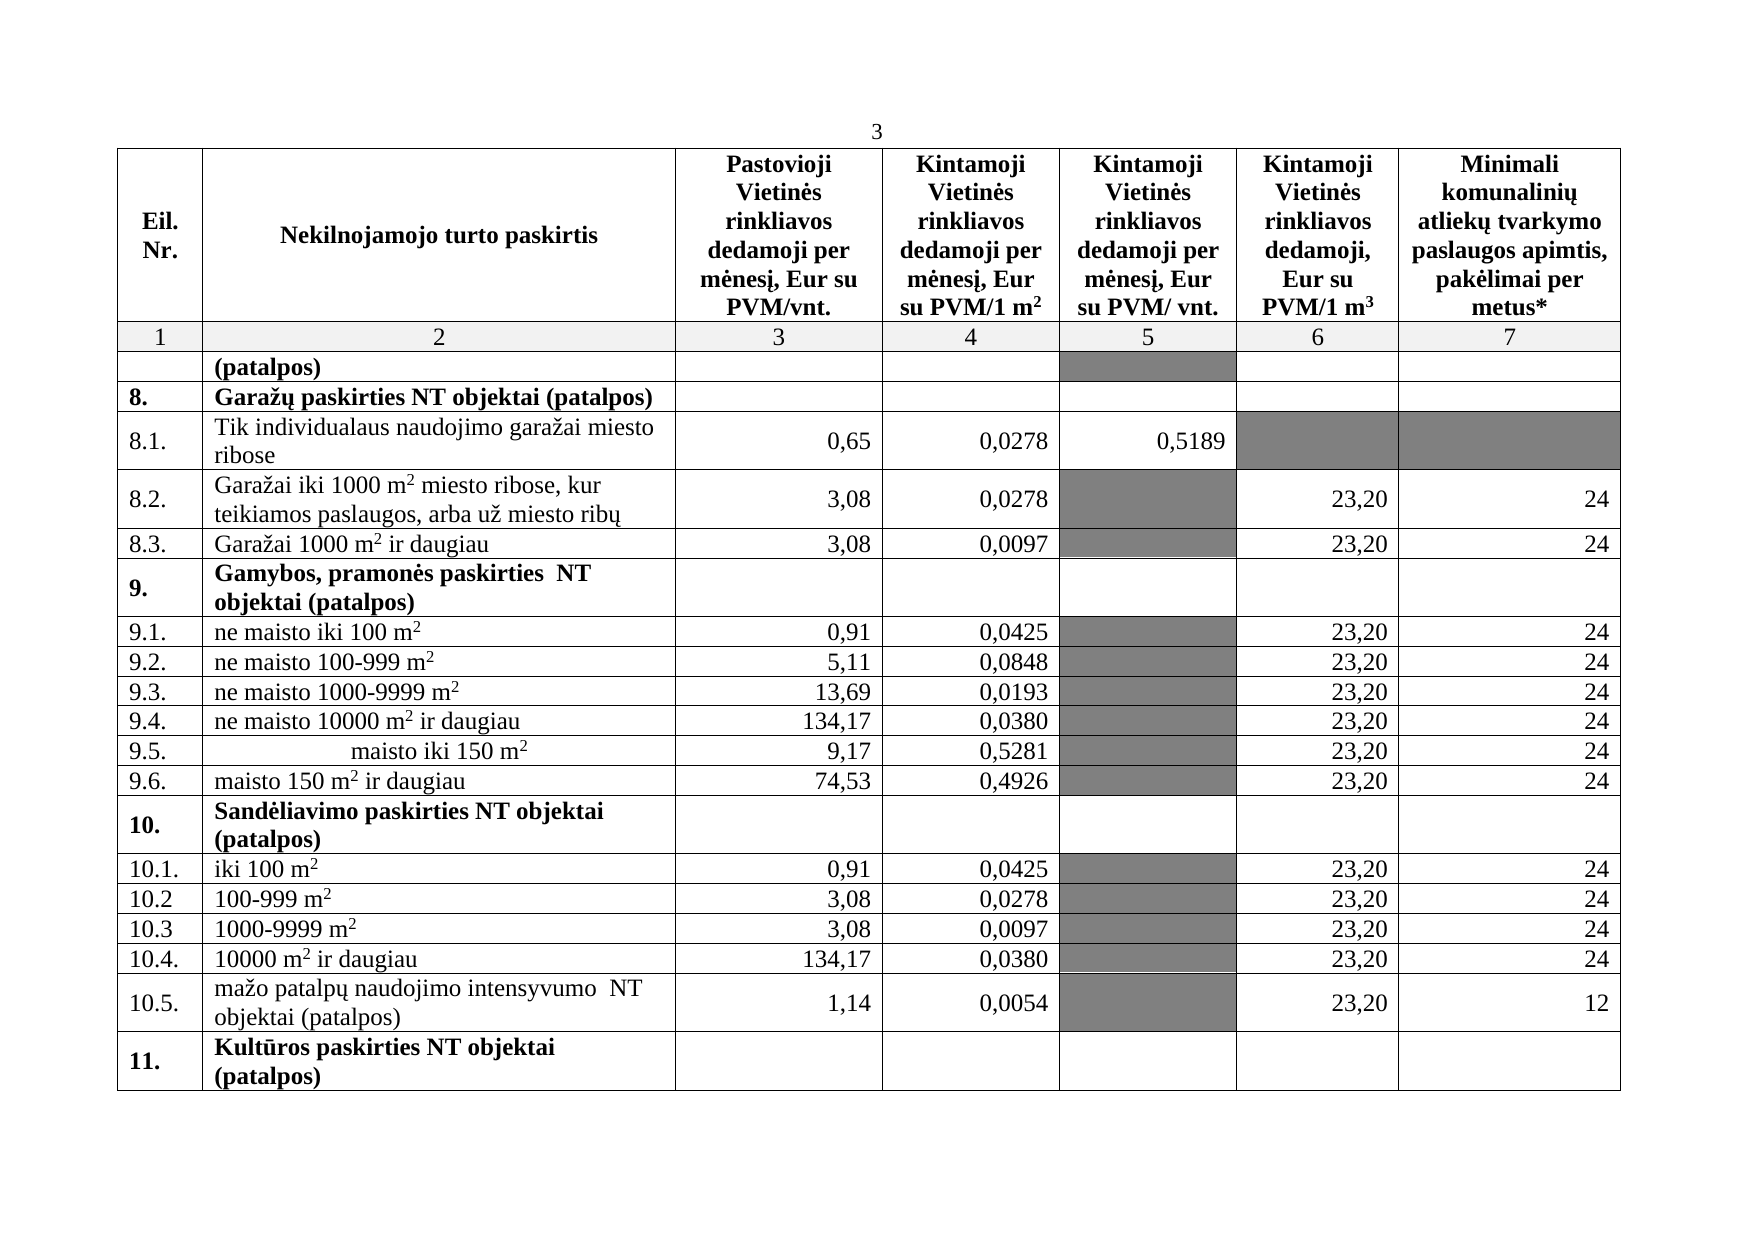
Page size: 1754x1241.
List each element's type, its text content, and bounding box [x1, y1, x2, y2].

table_cell 12 [1399, 974, 1620, 1031]
table_cell 9.2. [118, 647, 202, 676]
table_cell [883, 382, 1059, 411]
table_cell [1060, 796, 1236, 853]
table_cell iki 100 m2 [203, 854, 675, 883]
table_cell 0,0425 [883, 617, 1059, 646]
table_cell 1,14 [676, 974, 882, 1031]
table_cell [1621, 411, 1636, 469]
table_cell ne maisto 1000-9999 m2 [203, 677, 675, 705]
table_header Minimali komunalinių atliekų tvarkymo paslaugos apimtis, pakėlimai per metus* [1399, 149, 1620, 321]
table_cell 1 [118, 322, 202, 351]
table_cell (patalpos) [203, 352, 675, 381]
table_header Kintamoji Vietinės rinkliavos dedamoji per mėnesį, Eur su PVM/1 m2 [883, 149, 1059, 321]
table_cell ne maisto 100-999 m2 [203, 647, 675, 676]
table_cell mažo patalpų naudojimo intensyvumo NT objektai (patalpos) [203, 974, 675, 1031]
table_cell [1060, 884, 1236, 913]
table_header Kintamoji Vietinės rinkliavos dedamoji per mėnesį, Eur su PVM/ vnt. [1060, 149, 1236, 321]
table_cell 3 [676, 322, 882, 351]
table_cell [1621, 735, 1636, 765]
table_cell 10.4. [118, 944, 202, 972]
table_cell [1237, 382, 1398, 411]
table_cell [1060, 559, 1236, 616]
table_cell 0,0380 [883, 944, 1059, 972]
table_cell [1399, 1032, 1620, 1089]
table_cell 0,0097 [883, 914, 1059, 943]
table_cell 13,69 [676, 677, 882, 705]
table_header [1621, 148, 1636, 321]
table_cell 23,20 [1237, 766, 1398, 795]
table_cell Kultūros paskirties NT objektai (patalpos) [203, 1032, 675, 1089]
table_cell 0,0278 [883, 412, 1059, 469]
table_cell [1060, 382, 1236, 411]
table_cell Garažai 1000 m2 ir daugiau [203, 529, 675, 557]
table_cell [883, 352, 1059, 381]
table_cell [1060, 766, 1236, 795]
table_header Pastovioji Vietinės rinkliavos dedamoji per mėnesį, Eur su PVM/vnt. [676, 149, 882, 321]
table_cell 1000-9999 m2 [203, 914, 675, 943]
table_cell maisto iki 150 m2 [203, 736, 675, 765]
table_cell 23,20 [1237, 854, 1398, 883]
table_cell 8. [118, 382, 202, 411]
table_cell maisto 150 m2 ir daugiau [203, 766, 675, 795]
table_cell [1060, 914, 1236, 943]
table_cell 0,91 [676, 854, 882, 883]
table_cell [883, 1032, 1059, 1089]
table_cell [1621, 381, 1636, 411]
table_cell [1399, 412, 1620, 469]
table_cell 10. [118, 796, 202, 853]
table_cell 24 [1399, 529, 1620, 557]
table_cell 23,20 [1237, 944, 1398, 972]
table_cell [1060, 352, 1236, 381]
table_cell 5,11 [676, 647, 882, 676]
table_cell 24 [1399, 677, 1620, 705]
table_cell [1621, 646, 1636, 676]
table_cell 0,0193 [883, 677, 1059, 705]
table_cell [676, 796, 882, 853]
table_cell 3,08 [676, 914, 882, 943]
table_cell 24 [1399, 766, 1620, 795]
table_cell [1621, 558, 1636, 616]
table_cell [1621, 321, 1636, 351]
table_cell 5 [1060, 322, 1236, 351]
table_cell [1060, 706, 1236, 735]
table_cell 0,0097 [883, 529, 1059, 557]
table_cell 100-999 m2 [203, 884, 675, 913]
table_cell [1060, 647, 1236, 676]
table_cell [676, 382, 882, 411]
table_cell [1621, 973, 1636, 1031]
table_cell 9.5. [118, 736, 202, 765]
table_cell [1621, 676, 1636, 705]
table_cell 9,17 [676, 736, 882, 765]
table_cell 0,0380 [883, 706, 1059, 735]
table_cell [883, 559, 1059, 616]
table_header Kintamoji Vietinės rinkliavos dedamoji, Eur su PVM/1 m3 [1237, 149, 1398, 321]
table_cell 0,0848 [883, 647, 1059, 676]
table_cell [1399, 382, 1620, 411]
table_cell 9.1.9.1. [118, 617, 202, 646]
table_cell [1399, 559, 1620, 616]
table_cell [1060, 677, 1236, 705]
table_cell 11. [118, 1032, 202, 1089]
table_cell [1060, 736, 1236, 765]
table_cell 9.6. [118, 766, 202, 795]
table_cell 23,20 [1237, 529, 1398, 557]
table_cell [1621, 853, 1636, 883]
table_cell 10.5. [118, 974, 202, 1031]
table_cell [1237, 796, 1398, 853]
table_cell 23,20 [1237, 884, 1398, 913]
table_cell [1399, 352, 1620, 381]
table_cell 0,5189 [1060, 412, 1236, 469]
table_cell 9.4. [118, 706, 202, 735]
table_cell [676, 352, 882, 381]
table_cell 24 [1399, 706, 1620, 735]
table_cell [883, 796, 1059, 853]
table_cell 134,17 [676, 944, 882, 972]
table_cell 0,0425 [883, 854, 1059, 883]
table_cell 0,0278 [883, 470, 1059, 528]
table_cell [1621, 765, 1636, 795]
table_cell ne maisto iki 100 m2 [203, 617, 675, 646]
table_cell Garažai iki 1000 m2 miesto ribose, kur teikiamos paslaugos, arba už miesto ribų [203, 470, 675, 528]
table_cell 24 [1399, 647, 1620, 676]
table_cell 0,4926 [883, 766, 1059, 795]
table_cell [1060, 529, 1236, 557]
table_header Eil. Nr. [118, 149, 202, 321]
table_header Nekilnojamojo turto paskirtis [203, 149, 675, 321]
table_cell 23,20 [1237, 736, 1398, 765]
table_cell [1060, 470, 1236, 528]
table_cell 0,5281 [883, 736, 1059, 765]
table_cell 24 [1399, 914, 1620, 943]
table_cell [1060, 854, 1236, 883]
table_cell [1237, 559, 1398, 616]
table_cell [1621, 795, 1636, 853]
table_cell 4 [883, 322, 1059, 351]
table_cell 0,0054 [883, 974, 1059, 1031]
table_cell [1621, 913, 1636, 943]
table_cell 2 [203, 322, 675, 351]
table_cell [1621, 528, 1636, 557]
table_cell 23,20 [1237, 974, 1398, 1031]
table_cell 6 [1237, 322, 1398, 351]
table_cell 23,20 [1237, 677, 1398, 705]
table_cell 8.1. [118, 412, 202, 469]
table_cell 24 [1399, 944, 1620, 972]
table_cell [1237, 1032, 1398, 1089]
table_cell 24 [1399, 470, 1620, 528]
table_cell 24 [1399, 884, 1620, 913]
table_cell [1621, 616, 1636, 646]
table_cell [1237, 352, 1398, 381]
table_cell 3,08 [676, 529, 882, 557]
table_cell ne maisto 10000 m2 ir daugiau [203, 706, 675, 735]
table_cell [676, 1032, 882, 1089]
table_cell [1621, 943, 1636, 972]
table_cell [1399, 796, 1620, 853]
table_cell 10000 m2 ir daugiau [203, 944, 675, 972]
table_cell [1237, 412, 1398, 469]
table_cell 24 [1399, 854, 1620, 883]
table_cell [1621, 469, 1636, 528]
table_cell 0,91 [676, 617, 882, 646]
table_cell 10.1. [118, 854, 202, 883]
table_cell [118, 352, 202, 381]
table_cell 23,20 [1237, 470, 1398, 528]
table_cell 23,20 [1237, 914, 1398, 943]
table_cell [1060, 617, 1236, 646]
table_cell 74,53 [676, 766, 882, 795]
table_cell 23,20 [1237, 617, 1398, 646]
table_cell 10.3 [118, 914, 202, 943]
table_cell 9. [118, 559, 202, 616]
table_cell [1060, 1032, 1236, 1089]
table_cell 8.2. [118, 470, 202, 528]
table_cell 9.3. [118, 677, 202, 705]
table_cell 10.2 [118, 884, 202, 913]
table_cell 23,20 [1237, 706, 1398, 735]
table_cell Gamybos, pramonės paskirties NT objektai (patalpos) [203, 559, 675, 616]
table_cell 3,08 [676, 884, 882, 913]
table_cell 0,0278 [883, 884, 1059, 913]
table_cell [1060, 974, 1236, 1031]
table_cell [1060, 944, 1236, 972]
table_cell 23,20 [1237, 647, 1398, 676]
table_cell 8.3. [118, 529, 202, 557]
table_cell 24 [1399, 736, 1620, 765]
table_cell Garažų paskirties NT objektai (patalpos) [203, 382, 675, 411]
table_cell 24 [1399, 617, 1620, 646]
table_cell 7 [1399, 322, 1620, 351]
table_cell Tik individualaus naudojimo garažai miesto ribose [203, 412, 675, 469]
table_cell Sandėliavimo paskirties NT objektai (patalpos) [203, 796, 675, 853]
table_cell 3,08 [676, 470, 882, 528]
table_cell [676, 559, 882, 616]
table_cell [1621, 351, 1636, 381]
table_cell [1621, 883, 1636, 913]
table_cell 134,17 [676, 706, 882, 735]
table_cell 0,65 [676, 412, 882, 469]
table_cell [1621, 1031, 1636, 1089]
table_cell [1621, 705, 1636, 735]
